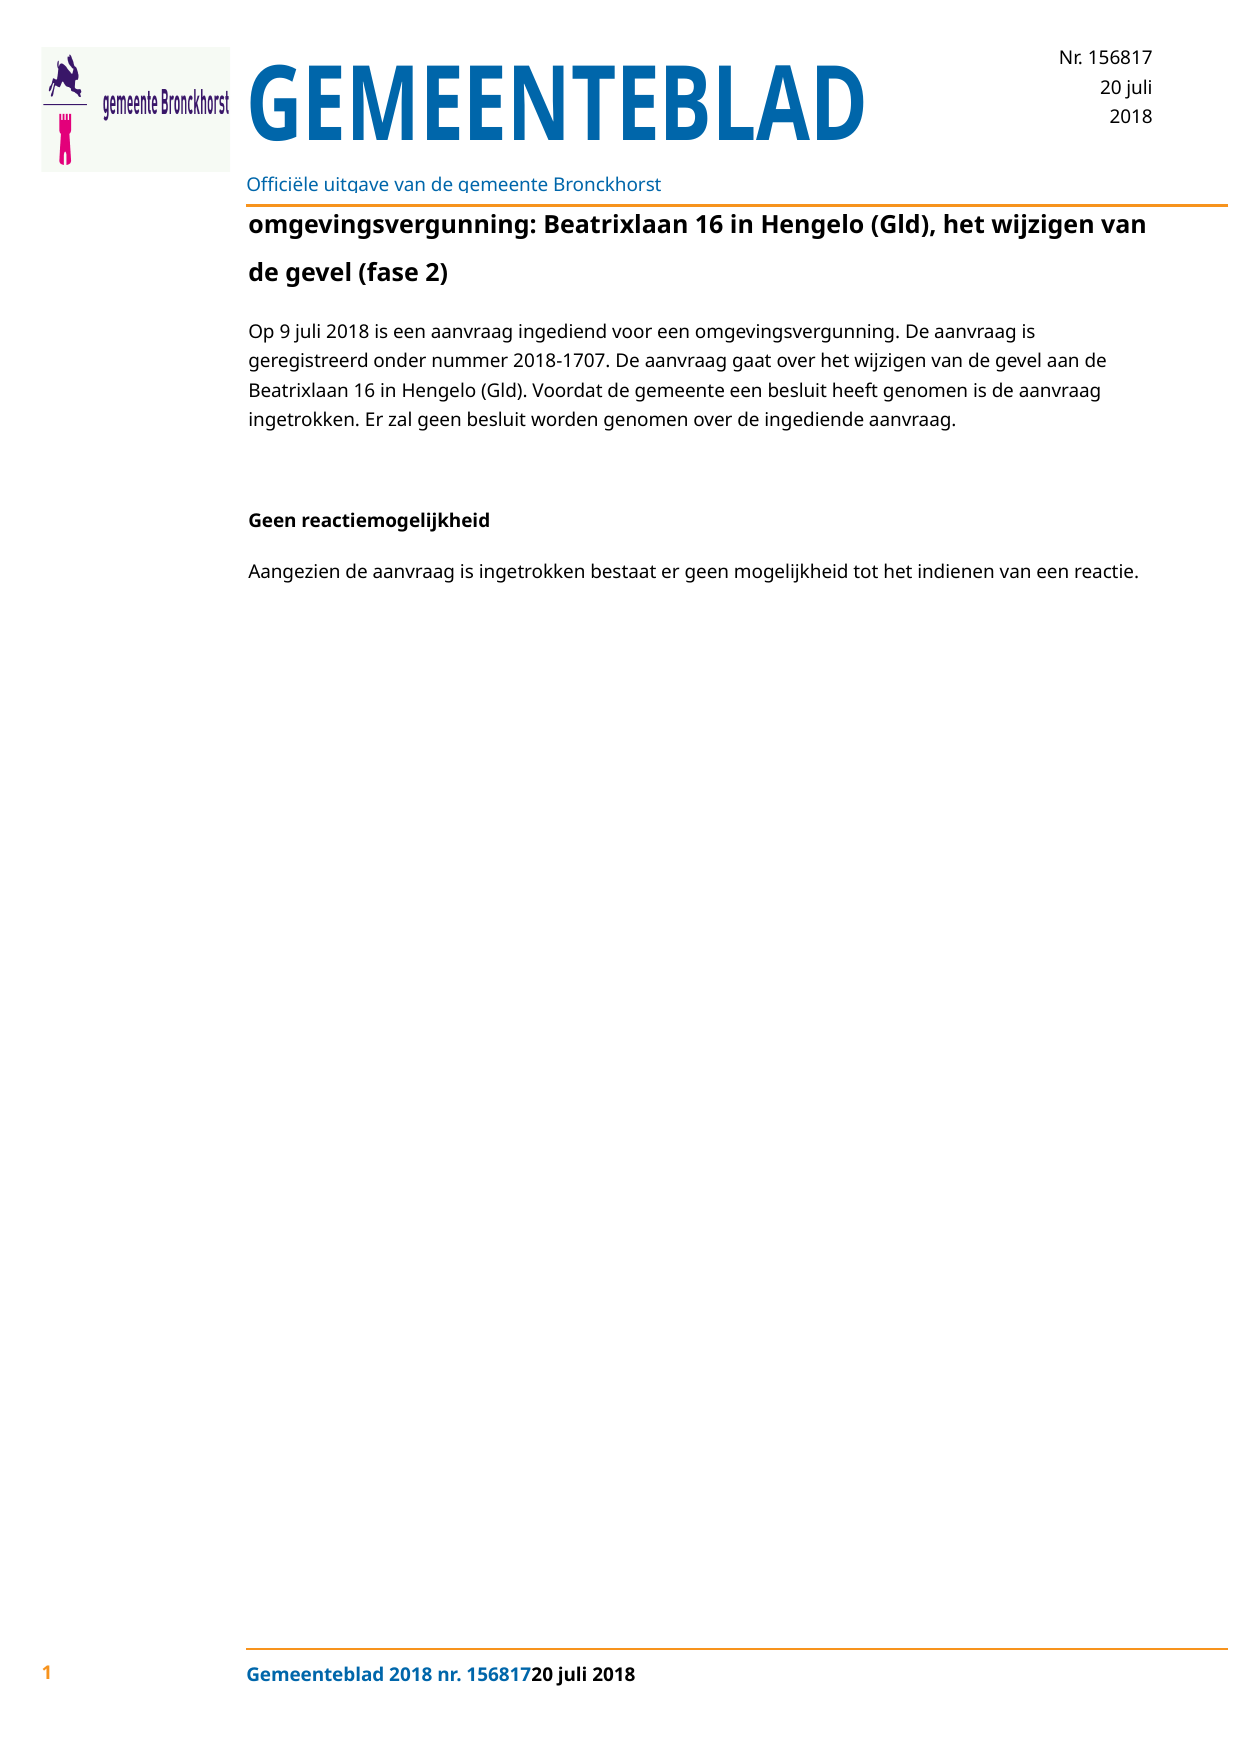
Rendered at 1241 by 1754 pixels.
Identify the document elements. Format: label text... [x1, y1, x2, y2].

text Op 9 juli 2018 is een aanvraag ingediend voor een omgevingsvergunning. De aanvraag is geregistreerd onder nummer 2018-1707. De aanvraag gaat over het wijzigen van de gevel aan de Beatrixlaan 16 in Hengelo (Gld). Voordat de gemeente een besluit heeft genomen is de aanvraag ingetrokken. Er zal geen besluit worden genomen over de ingediende aanvraag. [248, 318, 1152, 432]
picture [41, 47, 231, 172]
text Geen reactiemogelijkheid [248, 507, 1152, 533]
text Aangezien de aanvraag is ingetrokken bestaat er geen mogelijkheid tot het indienen van een reactie. [248, 558, 1152, 584]
text omgevingsvergunning: Beatrixlaan 16 in Hengelo (Gld), het wijzigen van de gevel (fase 2) [248, 207, 1152, 288]
